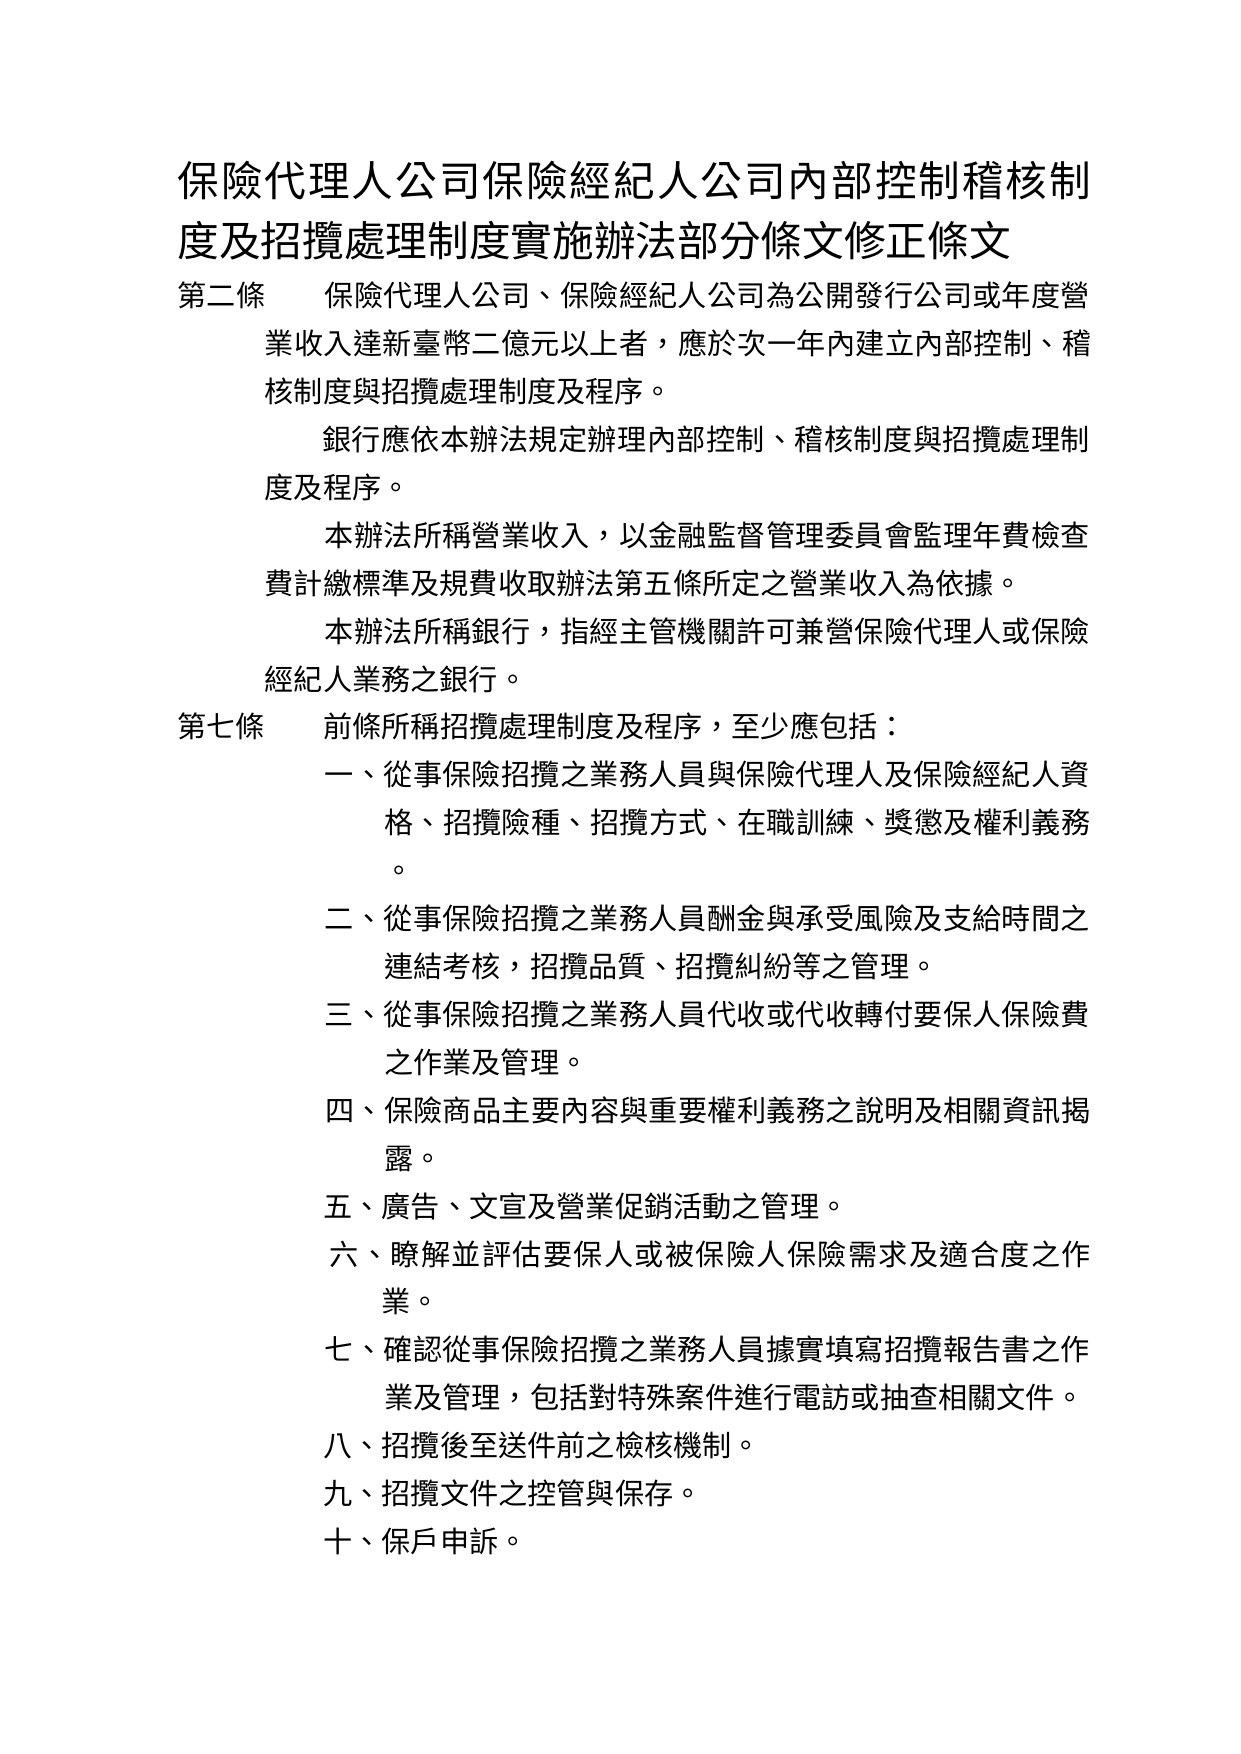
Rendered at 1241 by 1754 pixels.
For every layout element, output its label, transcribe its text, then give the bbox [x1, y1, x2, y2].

text 九、招攬文件之控管與保存。 [177, 1466, 1092, 1514]
text 第二條 保險代理人公司、保險經紀人公司為公開發行公司或年度營業收入達新臺幣二億元以上者，應於次一年內建立內部控制、稽核制度與招攬處理制度及程序。 [177, 268, 1092, 412]
text 七、確認從事保險招攬之業務人員據實填寫招攬報告書之作業及管理，包括對特殊案件進行電訪或抽查相關文件。 [177, 1322, 1092, 1418]
text 本辦法所稱銀行，指經主管機關許可兼營保險代理人或保險經紀人業務之銀行。 [177, 604, 1092, 699]
text 三、從事保險招攬之業務人員代收或代收轉付要保人保險費之作業及管理。 [177, 987, 1092, 1083]
text 第七條 前條所稱招攬處理制度及程序，至少應包括： [177, 699, 1092, 747]
text 十、保戶申訴。 [177, 1514, 1092, 1562]
text 四、保險商品主要內容與重要權利義務之說明及相關資訊揭露。 [177, 1083, 1092, 1179]
text 保險代理人公司保險經紀人公司內部控制稽核制度及招攬處理制度實施辦法部分條文修正條文 [177, 148, 1092, 268]
text 八、招攬後至送件前之檢核機制。 [177, 1418, 1092, 1466]
text 本辦法所稱營業收入，以金融監督管理委員會監理年費檢查費計繳標準及規費收取辦法第五條所定之營業收入為依據。 [177, 508, 1092, 604]
text 一、從事保險招攬之業務人員與保險代理人及保險經紀人資格、招攬險種、招攬方式、在職訓練、獎懲及權利義務。 [177, 747, 1092, 891]
text 六、瞭解並評估要保人或被保險人保險需求及適合度之作 業。 [177, 1227, 1092, 1322]
text 銀行應依本辦法規定辦理內部控制、稽核制度與招攬處理制度及程序。 [264, 412, 1092, 508]
text 二、從事保險招攬之業務人員酬金與承受風險及支給時間之連結考核，招攬品質、招攬糾紛等之管理。 [177, 891, 1092, 987]
text 五、廣告、文宣及營業促銷活動之管理。 [177, 1179, 1092, 1227]
